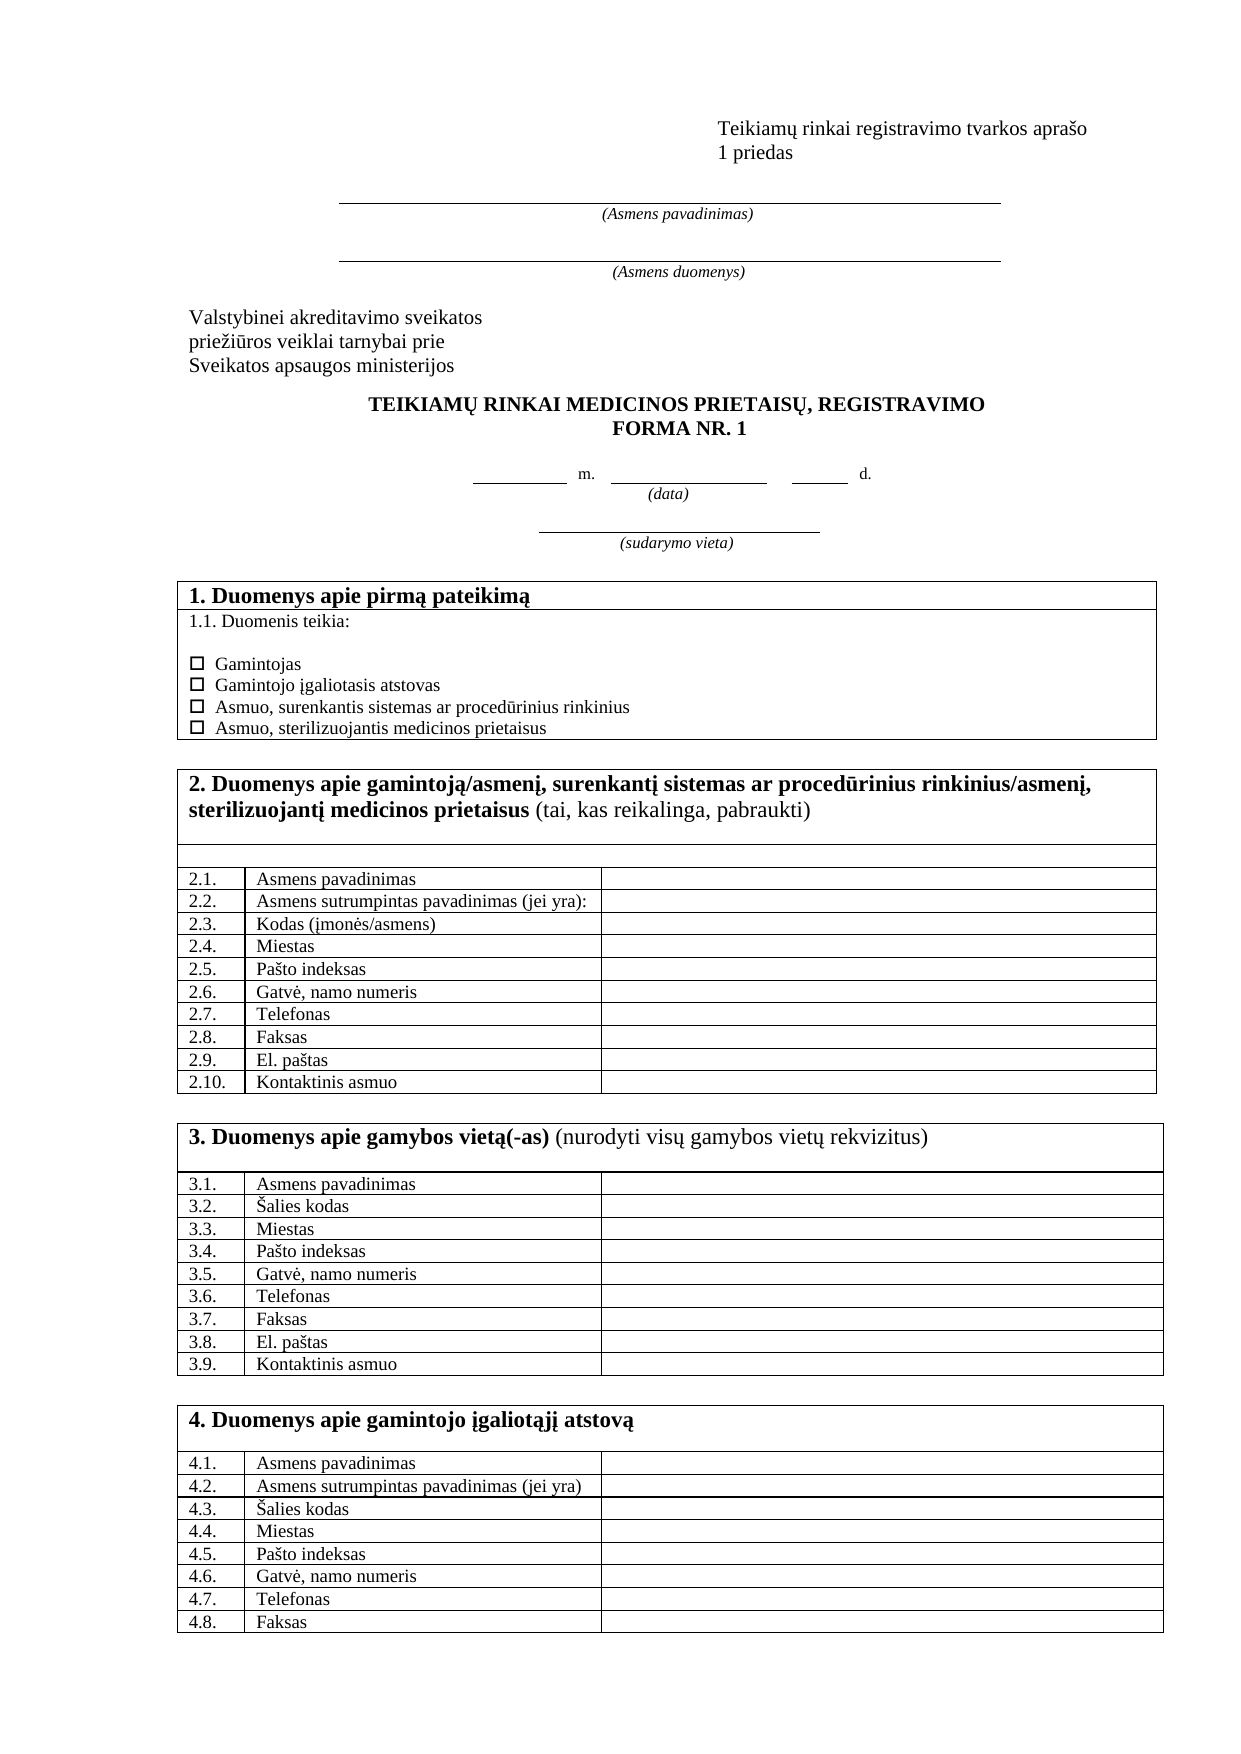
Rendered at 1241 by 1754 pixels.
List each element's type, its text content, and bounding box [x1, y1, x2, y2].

table_cell 3.7. [178, 1308, 244, 1329]
table_cell Asmens sutrumpintas pavadinimas (jei yra): [246, 890, 601, 912]
table_cell [602, 1565, 1163, 1587]
table_cell El. paštas [246, 1049, 601, 1070]
table_cell [602, 1049, 1156, 1070]
table_cell Miestas [245, 1520, 601, 1542]
table_header [539, 503, 820, 532]
table_cell 2.5. [178, 958, 244, 979]
table_header m. [567, 464, 611, 483]
table_cell 3.3. [178, 1218, 244, 1239]
table_cell [602, 1308, 1163, 1329]
table_cell [602, 1218, 1163, 1239]
table_cell 2.1. [178, 868, 244, 889]
table_cell [602, 1026, 1156, 1047]
table_cell Pašto indeksas [245, 1240, 601, 1262]
text FORMA NR. 1 [177, 416, 1182, 440]
table_cell 3.6. [178, 1285, 244, 1307]
table_cell [602, 1263, 1163, 1284]
table_header [339, 242, 1001, 261]
table_cell Asmens sutrumpintas pavadinimas (jei yra) [245, 1475, 601, 1496]
text (sudarymo vieta) [177, 533, 1182, 552]
table_header 4. Duomenys apie gamintojo įgaliotąjį atstovą [178, 1406, 1163, 1451]
table_cell El. paštas [245, 1331, 601, 1352]
table_header [339, 183, 1001, 202]
table_cell 2.7. [178, 1003, 244, 1025]
table_cell Faksas [245, 1611, 601, 1632]
table_cell [602, 935, 1156, 957]
table_header [611, 464, 767, 483]
table_cell 2.4. [178, 935, 244, 957]
table_cell Kontaktinis asmuo [245, 1353, 601, 1375]
table_cell [178, 845, 1156, 867]
table_cell 2.9. [178, 1049, 244, 1070]
table_cell 4.7. [178, 1588, 244, 1609]
table_cell 2.8. [178, 1026, 244, 1047]
table_cell [602, 1003, 1156, 1025]
table_cell [602, 1331, 1163, 1352]
table_cell 4.6. [178, 1565, 244, 1587]
table_cell 3.4. [178, 1240, 244, 1262]
table_cell Gatvė, namo numeris [246, 981, 601, 1002]
table_cell Šalies kodas [245, 1195, 601, 1217]
table_header [767, 464, 792, 483]
table_cell 1.1. Duomenis teikia: Gamintojas Gamintojo įgaliotasis atstovas Asmuo, surenkantis sistemas ar procedūrinius rinkinius Asmuo, sterilizuojantis medicinos prietaisus [178, 610, 1156, 739]
table_cell 3.1. [178, 1173, 244, 1194]
table_cell [602, 981, 1156, 1002]
table_cell 4.2. [178, 1475, 244, 1496]
table_cell Gatvė, namo numeris [245, 1263, 601, 1284]
table_cell [602, 1353, 1163, 1375]
table_cell [602, 1285, 1163, 1307]
table_cell [602, 1195, 1163, 1217]
table_cell [602, 1543, 1163, 1564]
table_cell 4.3. [178, 1498, 244, 1519]
table_cell Pašto indeksas [246, 958, 601, 979]
table_cell Asmens pavadinimas [246, 868, 601, 889]
table_cell Faksas [245, 1308, 601, 1329]
table_cell Šalies kodas [245, 1498, 601, 1519]
table_cell 3.9. [178, 1353, 244, 1375]
table_cell [602, 958, 1156, 979]
table_cell 2.3. [178, 913, 244, 934]
table_cell Telefonas [245, 1588, 601, 1609]
text (data) [177, 484, 1182, 503]
table_cell Miestas [245, 1218, 601, 1239]
table_cell Kontaktinis asmuo [246, 1071, 601, 1093]
table_header 3. Duomenys apie gamybos vietą(-as) (nurodyti visų gamybos vietų rekvizitus) [178, 1124, 1163, 1171]
table_cell [602, 1173, 1163, 1194]
table_header 2. Duomenys apie gamintoją/asmenį, surenkantį sistemas ar procedūrinius rinkinius/asmenį, sterilizuojantį medicinos prietaisus (tai, kas reikalinga, pabraukti) [178, 770, 1156, 844]
table_cell 3.2. [178, 1195, 244, 1217]
table_cell Kodas (įmonės/asmens) [246, 913, 601, 934]
table_cell [602, 1475, 1163, 1496]
table_cell 4.5. [178, 1543, 244, 1564]
table_cell 4.1. [178, 1452, 244, 1474]
table_cell Asmens pavadinimas [245, 1452, 601, 1474]
table_cell [602, 1611, 1163, 1632]
table_cell [602, 1588, 1163, 1609]
text 1 priedas [582, 140, 1182, 164]
table_cell 4.4. [178, 1520, 244, 1542]
table_cell 2.10. [178, 1071, 244, 1093]
table_cell [602, 1498, 1163, 1519]
table_header Valstybinei akreditavimo sveikatos priežiūros veiklai tarnybai prie Sveikatos apsaugos ministerijos [177, 305, 563, 392]
text TEIKIAMŲ RINKAI MEDICINOS PRIETAISŲ, REGISTRAVIMO [177, 392, 1182, 416]
table_cell [602, 1452, 1163, 1474]
table_header d. [848, 464, 886, 483]
table_header [792, 464, 848, 483]
table_cell Asmens pavadinimas [245, 1173, 601, 1194]
table_cell 4.8. [178, 1611, 244, 1632]
table_cell 2.2. [178, 890, 244, 912]
table_cell 3.8. [178, 1331, 244, 1352]
table_cell Faksas [246, 1026, 601, 1047]
table_cell Miestas [246, 935, 601, 957]
table_cell [602, 913, 1156, 934]
table_cell [602, 1520, 1163, 1542]
table_cell [602, 890, 1156, 912]
text Teikiamų rinkai registravimo tvarkos aprašo [582, 116, 1182, 140]
table_header [473, 464, 567, 483]
table_cell Telefonas [245, 1285, 601, 1307]
table_cell 2.6. [178, 981, 244, 1002]
table_header 1. Duomenys apie pirmą pateikimą [178, 582, 1156, 608]
table_cell Telefonas [246, 1003, 601, 1025]
table_cell [602, 1240, 1163, 1262]
table_cell Pašto indeksas [245, 1543, 601, 1564]
text (Asmens duomenys) [177, 262, 1182, 281]
text (Asmens pavadinimas) [177, 203, 1182, 223]
table_cell [602, 1071, 1156, 1093]
table_cell [602, 868, 1156, 889]
table_cell 3.5. [178, 1263, 244, 1284]
table_cell Gatvė, namo numeris [245, 1565, 601, 1587]
